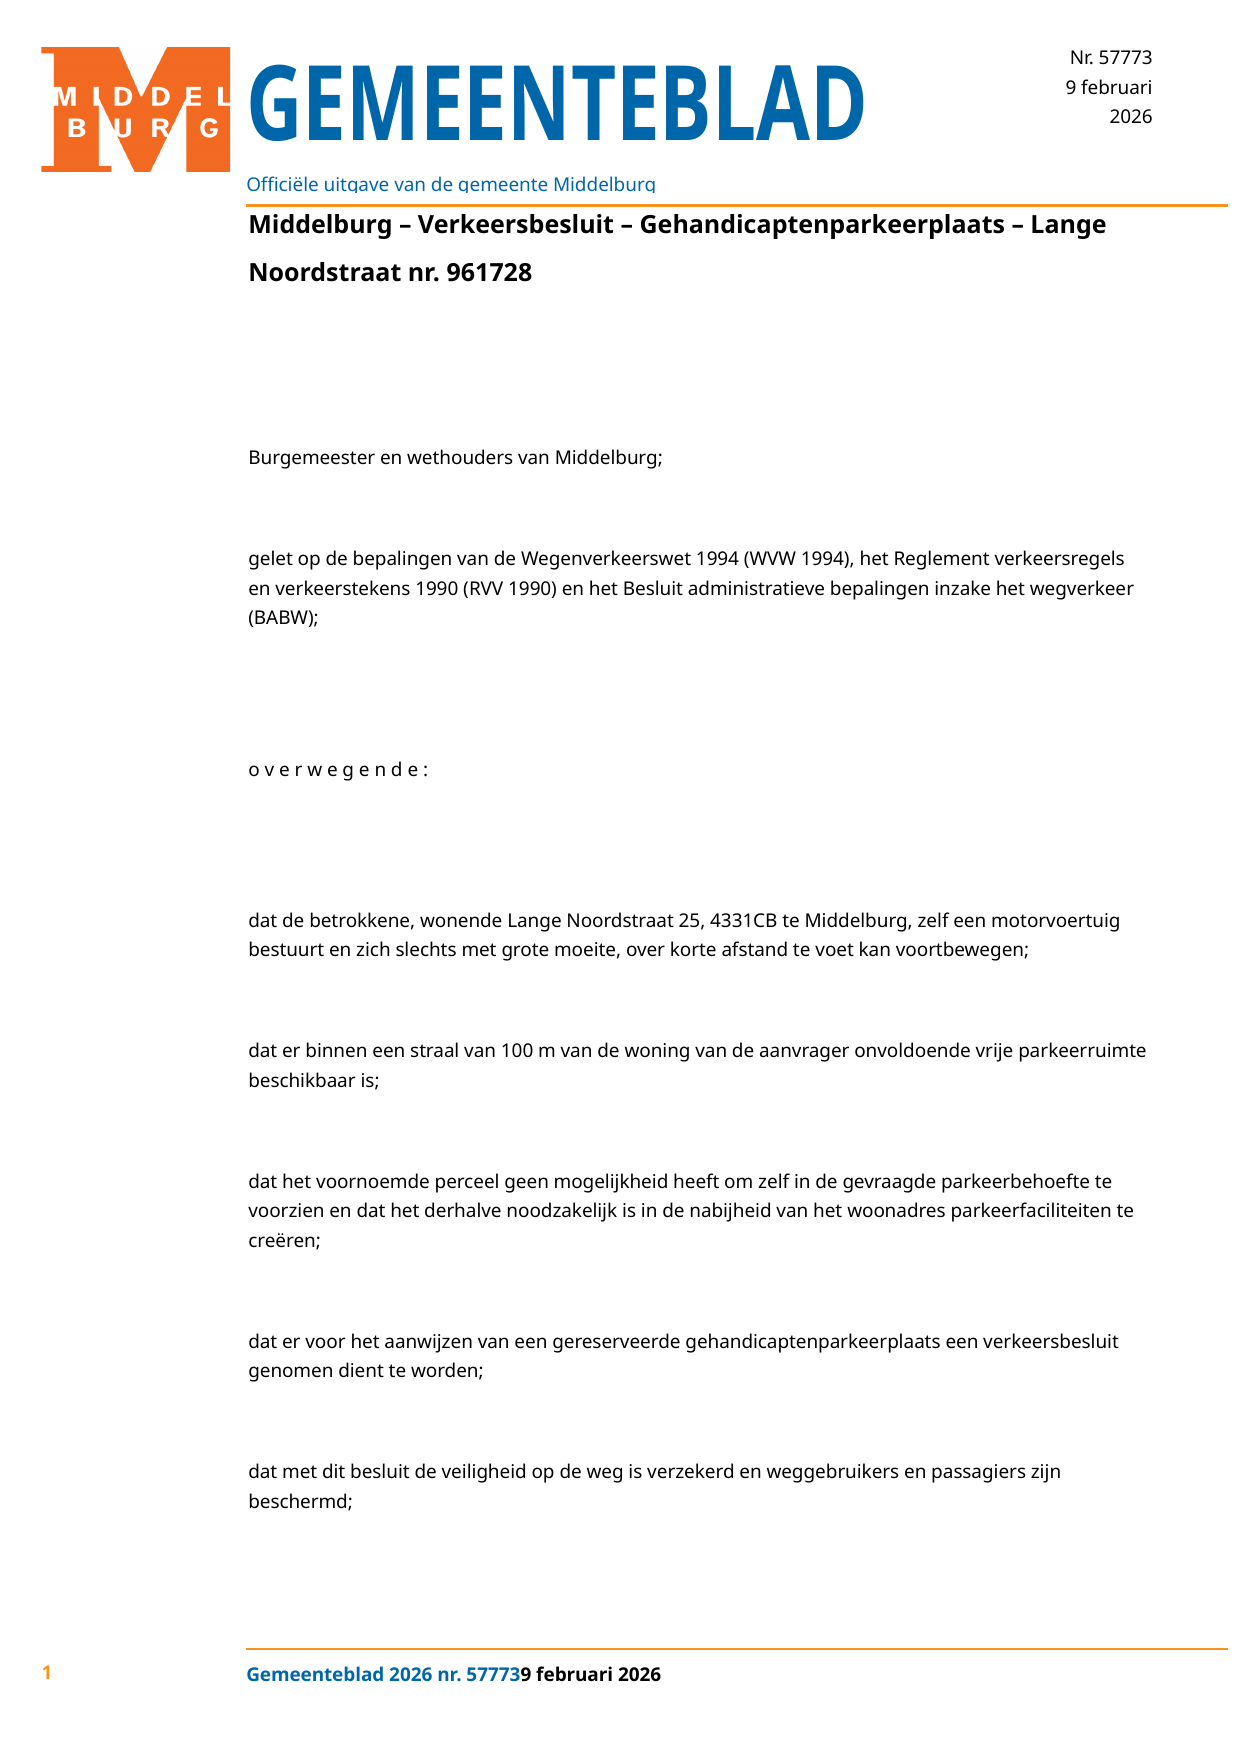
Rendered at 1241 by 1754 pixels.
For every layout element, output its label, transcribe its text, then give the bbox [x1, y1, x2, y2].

text gelet op de bepalingen van de Wegenverkeerswet 1994 (WVW 1994), het Reglement verkeersregels en verkeerstekens 1990 (RVV 1990) en het Besluit administratieve bepalingen inzake het wegverkeer (BABW); [248, 545, 1152, 630]
picture [41, 47, 231, 172]
text Middelburg – Verkeersbesluit – Gehandicaptenparkeerplaats – Lange Noordstraat nr. 961728 [248, 207, 1152, 288]
text dat de betrokkene, wonende Lange Noordstraat 25, 4331CB te Middelburg, zelf een motorvoertuig bestuurt en zich slechts met grote moeite, over korte afstand te voet kan voortbewegen; [248, 907, 1152, 962]
text dat het voornoemde perceel geen mogelijkheid heeft om zelf in de gevraagde parkeerbehoefte te voorzien en dat het derhalve noodzakelijk is in de nabijheid van het woonadres parkeerfaciliteiten te creëren; [248, 1168, 1152, 1253]
text dat er voor het aanwijzen van een gereserveerde gehandicaptenparkeerplaats een verkeersbesluit genomen dient te worden; [248, 1328, 1152, 1383]
text o v e r w e g e n d e : [248, 756, 1152, 781]
text Burgemeester en wethouders van Middelburg; [248, 444, 1152, 470]
text dat er binnen een straal van 100 m van de woning van de aanvrager onvoldoende vrije parkeerruimte beschikbaar is; [248, 1037, 1152, 1093]
text dat met dit besluit de veiligheid op de weg is verzekerd en weggebruikers en passagiers zijn beschermd; [248, 1458, 1152, 1513]
